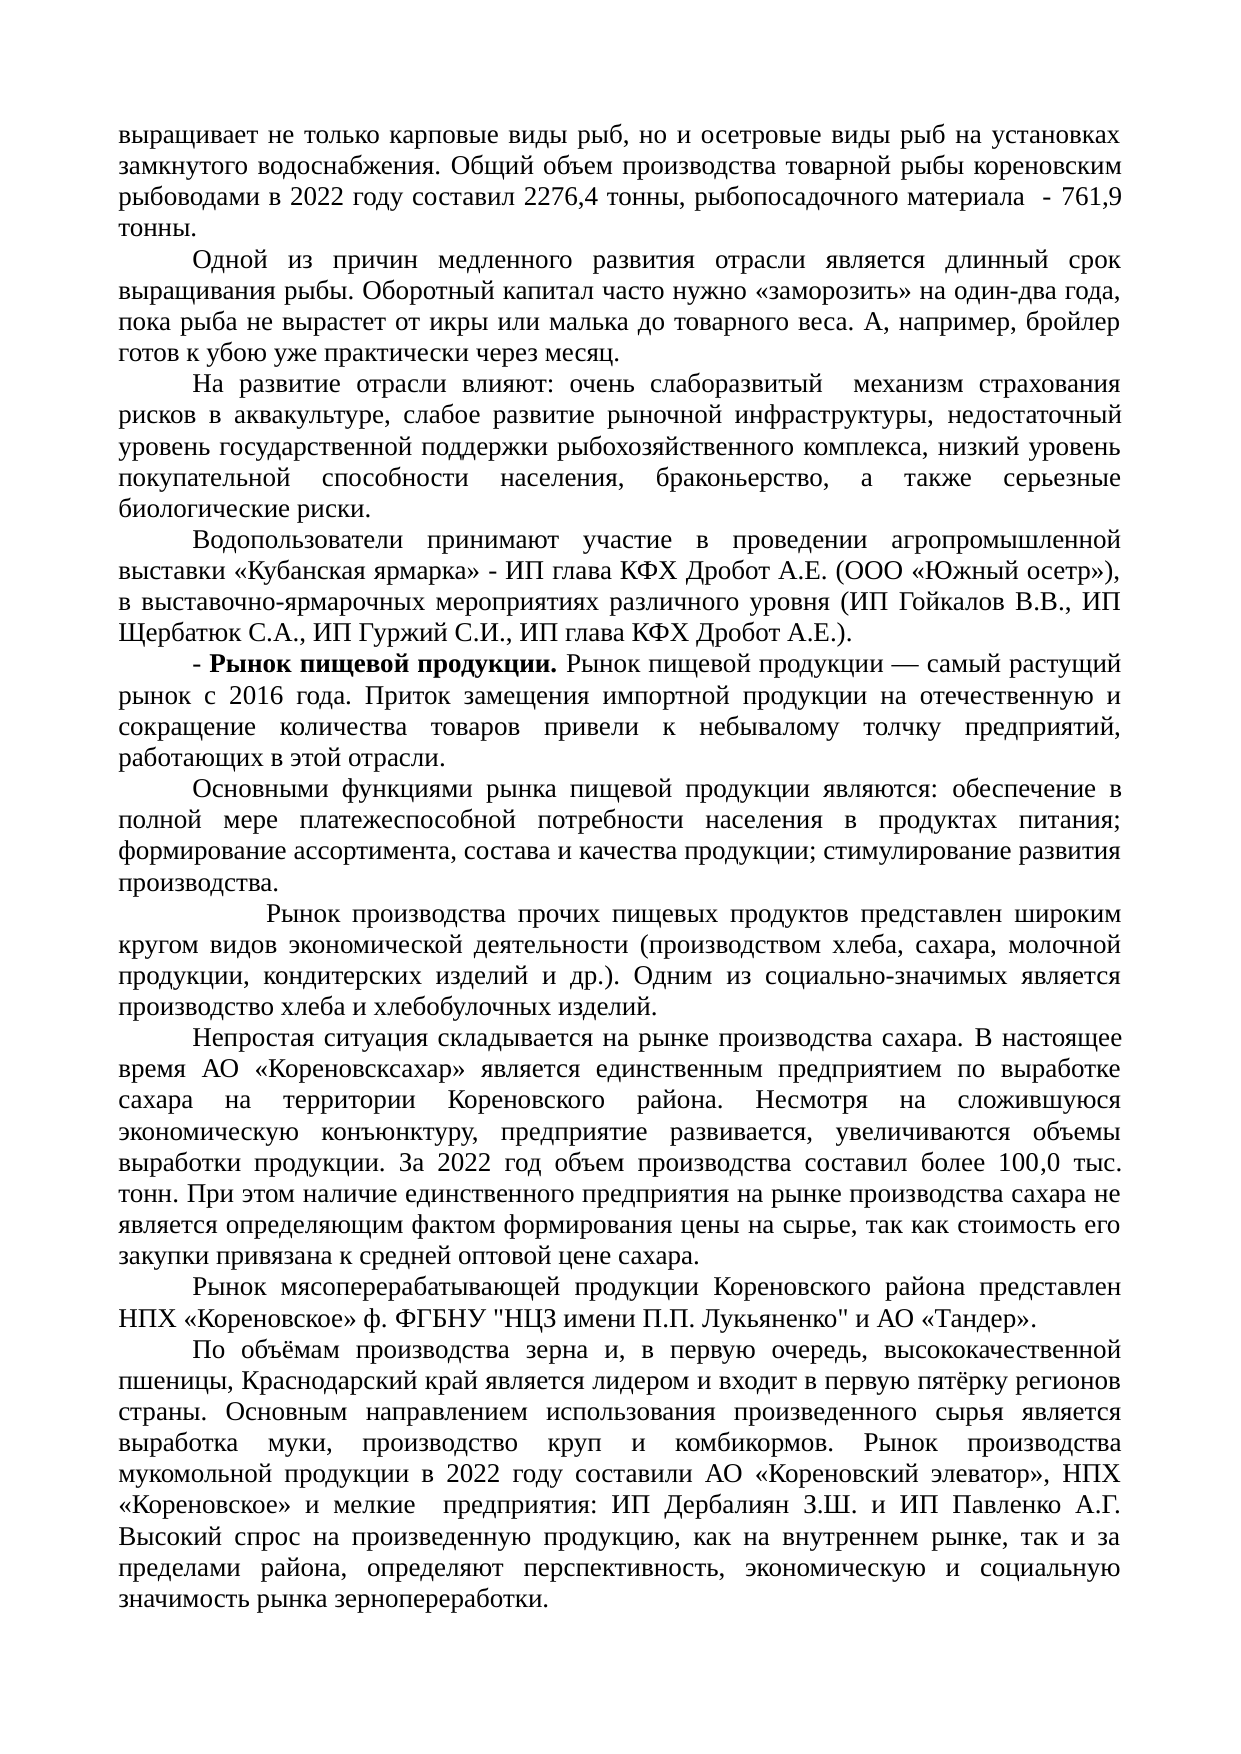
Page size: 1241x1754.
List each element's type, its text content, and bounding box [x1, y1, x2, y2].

text Одной из причин медленного развития отрасли является длинный срок выращивания рыбы. Оборотный капитал часто нужно «заморозить» на один-два года, пока рыба не вырастет от икры или малька до товарного веса. А, например, бройлер готов к убою уже практически через месяц. [118, 243, 1122, 367]
text Водопользователи принимают участие в проведении агропромышленной выставки «Кубанская ярмарка» - ИП глава КФХ Дробот А.Е. (ООО «Южный осетр»), в выставочно-ярмарочных мероприятиях различного уровня (ИП Гойкалов В.В., ИП Щербатюк С.А., ИП Гуржий С.И., ИП глава КФХ Дробот А.Е.). [118, 523, 1122, 648]
text Непростая ситуация складывается на рынке производства сахара. В настоящее время АО «Кореновсксахар» является единственным предприятием по выработке сахара на территории Кореновского района. Несмотря на сложившуюся экономическую конъюнктуру, предприятие развивается, увеличиваются объемы выработки продукции. За 2022 год объем производства составил более 100,0 тыс. тонн. При этом наличие единственного предприятия на рынке производства сахара не является определяющим фактом формирования цены на сырье, так как стоимость его закупки привязана к средней оптовой цене сахара. [118, 1021, 1122, 1271]
text По объёмам производства зерна и, в первую очередь, высококачественной пшеницы, Краснодарский край является лидером и входит в первую пятёрку регионов страны. Основным направлением использования произведенного сырья является выработка муки, производство круп и комбикормов. Рынок производства мукомольной продукции в 2022 году составили АО «Кореновский элеватор», НПХ «Кореновское» и мелкие предприятия: ИП Дербалиян З.Ш. и ИП Павленко А.Г. Высокий спрос на произведенную продукцию, как на внутреннем рынке, так и за пределами района, определяют перспективность, экономическую и социальную значимость рынка зернопереработки. [118, 1333, 1122, 1613]
text Рынок мясоперерабатывающей продукции Кореновского района представлен НПХ «Кореновское» ф. ФГБНУ "НЦЗ имени П.П. Лукьяненко" и АО «Тандер». [118, 1271, 1122, 1333]
text Рынок производства прочих пищевых продуктов представлен широким кругом видов экономической деятельности (производством хлеба, сахара, молочной продукции, кондитерских изделий и др.). Одним из социально-значимых является производство хлеба и хлебобулочных изделий. [118, 897, 1122, 1021]
text - Рынок пищевой продукции. Рынок пищевой продукции — самый растущий рынок с 2016 года. Приток замещения импортной продукции на отечественную и сокращение количества товаров привели к небывалому толчку предприятий, работающих в этой отрасли. [118, 648, 1122, 772]
text выращивает не только карповые виды рыб, но и осетровые виды рыб на установках замкнутого водоснабжения. Общий объем производства товарной рыбы кореновским рыбоводами в 2022 году составил 2276,4 тонны, рыбопосадочного материала - 761,9 тонны. [118, 118, 1122, 243]
text На развитие отрасли влияют: очень слаборазвитый механизм страхования рисков в аквакультуре, слабое развитие рыночной инфраструктуры, недостаточный уровень государственной поддержки рыбохозяйственного комплекса, низкий уровень покупательной способности населения, браконьерство, а также серьезные биологические риски. [118, 367, 1122, 523]
text Основными функциями рынка пищевой продукции являются: обеспечение в полной мере платежеспособной потребности населения в продуктах питания; формирование ассортимента, состава и качества продукции; стимулирование развития производства. [118, 772, 1122, 897]
